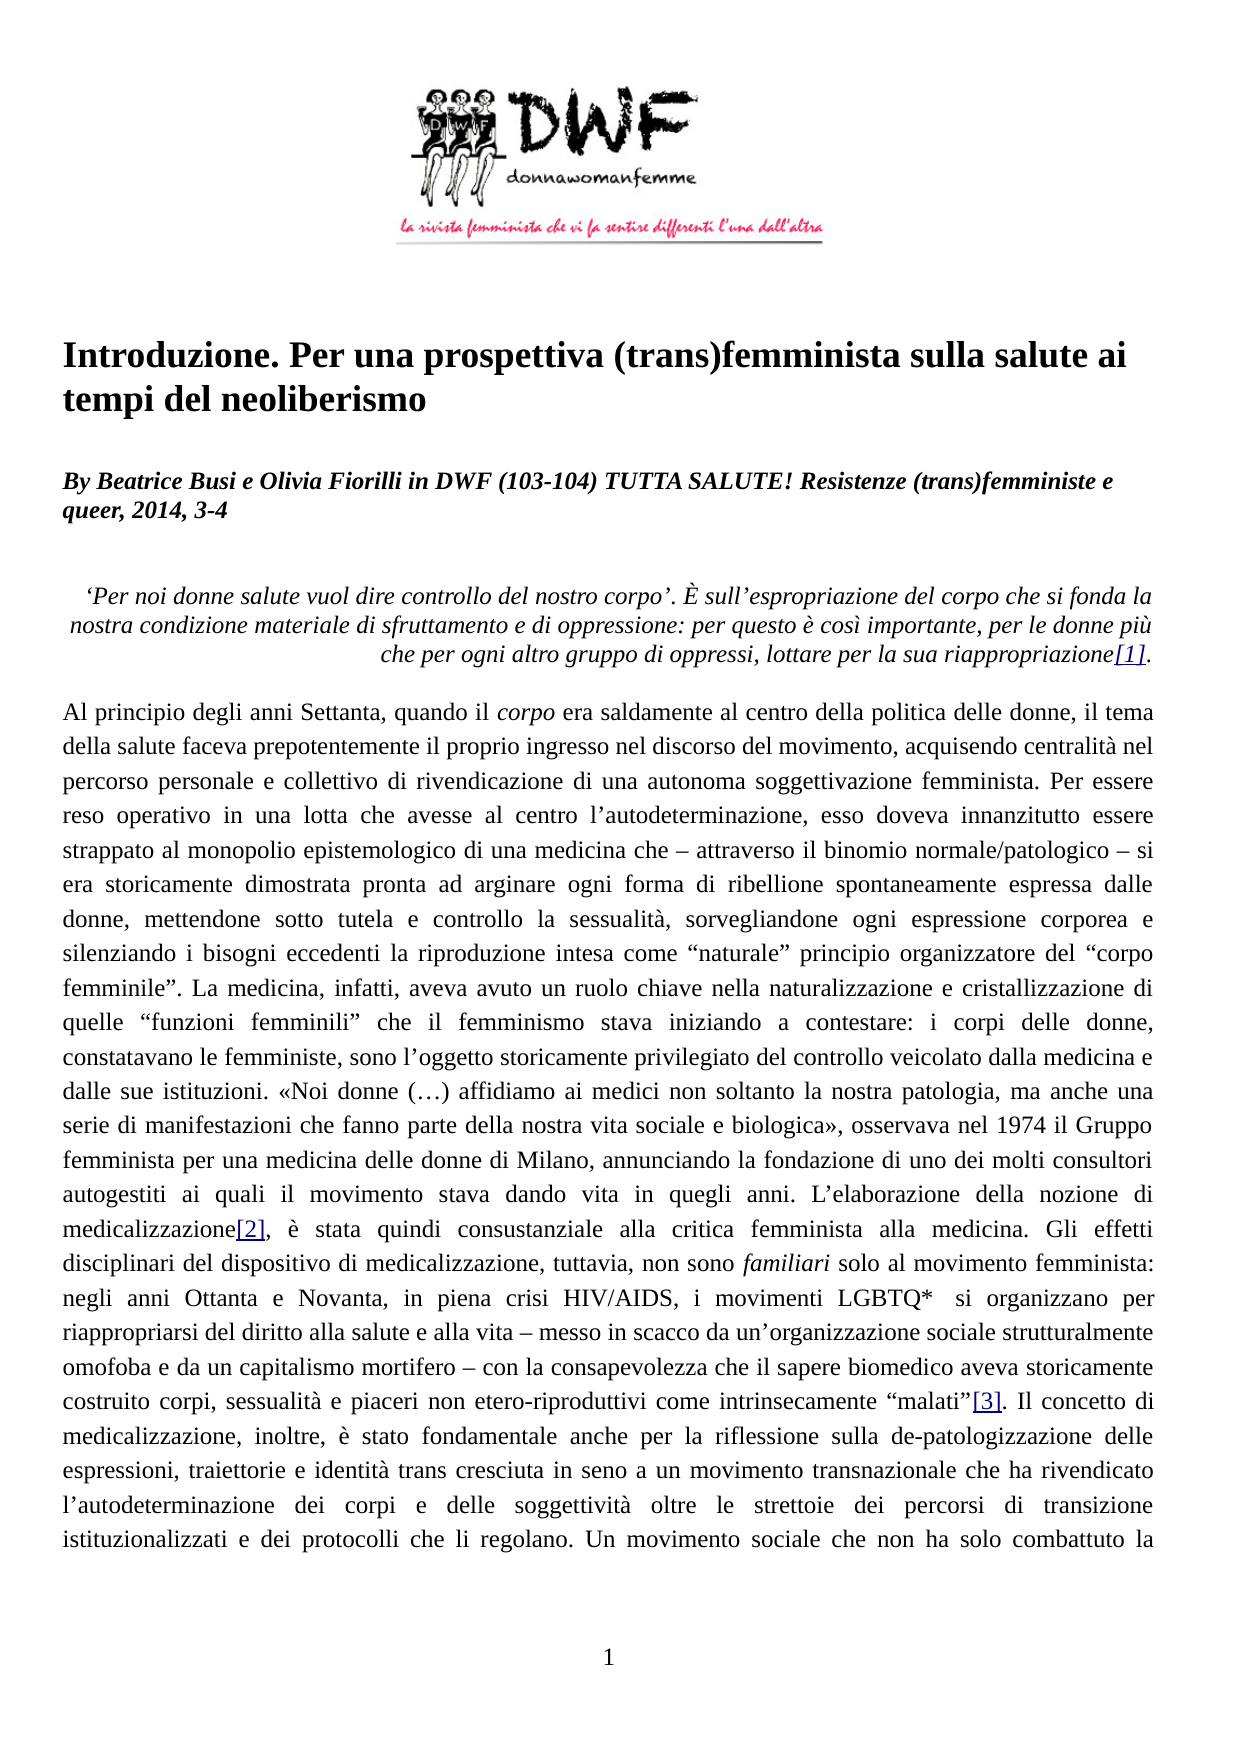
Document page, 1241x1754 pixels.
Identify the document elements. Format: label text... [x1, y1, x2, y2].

subtitle Introduzione. Per una prospettiva (trans)femminista sulla salute ai tempi del neoliberismo [62, 333, 1155, 419]
text Al principio degli anni Settanta, quando il corpo era saldamente al centro della politica delle donne, il tema della salute faceva prepotentemente il proprio ingresso nel discorso del movimento, acquisendo centralità nel percorso personale e collettivo di rivendicazione di una autonoma soggettivazione femminista. Per essere reso operativo in una lotta che avesse al centro l’autodeterminazione, esso doveva innanzitutto essere strappato al monopolio epistemologico di una medicina che – attraverso il binomio normale/patologico – si era storicamente dimostrata pronta ad arginare ogni forma di ribellione spontaneamente espressa dalle donne, mettendone sotto tutela e controllo la sessualità, sorvegliandone ogni espressione corporea e silenziando i bisogni eccedenti la riproduzione intesa come “naturale” principio organizzatore del “corpo femminile”. La medicina, infatti, aveva avuto un ruolo chiave nella naturalizzazione e cristallizzazione di quelle “funzioni femminili” che il femminismo stava iniziando a contestare: i corpi delle donne, constatavano le femministe, sono l’oggetto storicamente privilegiato del controllo veicolato dalla medicina e dalle sue istituzioni. «Noi donne (…) affidiamo ai medici non soltanto la nostra patologia, ma anche una serie di manifestazioni che fanno parte della nostra vita sociale e biologica», osservava nel 1974 il Gruppo femminista per una medicina delle donne di Milano, annunciando la fondazione di uno dei molti consultori autogestiti ai quali il movimento stava dando vita in quegli anni. L’elaborazione della nozione di medicalizzazione[2], è stata quindi consustanziale alla critica femminista alla medicina. Gli effetti disciplinari del dispositivo di medicalizzazione, tuttavia, non sono familiari solo al movimento femminista: negli anni Ottanta e Novanta, in piena crisi HIV/AIDS, i movimenti LGBTQ* si organizzano per riappropriarsi del diritto alla salute e alla vita – messo in scacco da un’organizzazione sociale strutturalmente omofoba e da un capitalismo mortifero – con la consapevolezza che il sapere biomedico aveva storicamente costruito corpi, sessualità e piaceri non etero-riproduttivi come intrinsecamente “malati”[3]. Il concetto di medicalizzazione, inoltre, è stato fondamentale anche per la riflessione sulla de-patologizzazione delle espressioni, traiettorie e identità trans cresciuta in seno a un movimento transnazionale che ha rivendicato l’autodeterminazione dei corpi e delle soggettività oltre le strettoie dei percorsi di transizione istituzionalizzati e dei protocolli che li regolano. Un movimento sociale che non ha solo combattuto la [62, 697, 1155, 1553]
picture [393, 82, 824, 249]
text By Beatrice Busi e Olivia Fiorilli in DWF (103-104) TUTTA SALUTE! Resistenze (trans)femministe e queer, 2014, 3-4 [62, 466, 1155, 524]
text ‘Per noi donne salute vuol dire controllo del nostro corpo’. È sull’espropriazione del corpo che si fonda la nostra condizione materiale di sfruttamento e di oppressione: per questo è così importante, per le donne più che per ogni altro gruppo di oppressi, lottare per la sua riappropriazione[1]. [62, 581, 1155, 667]
